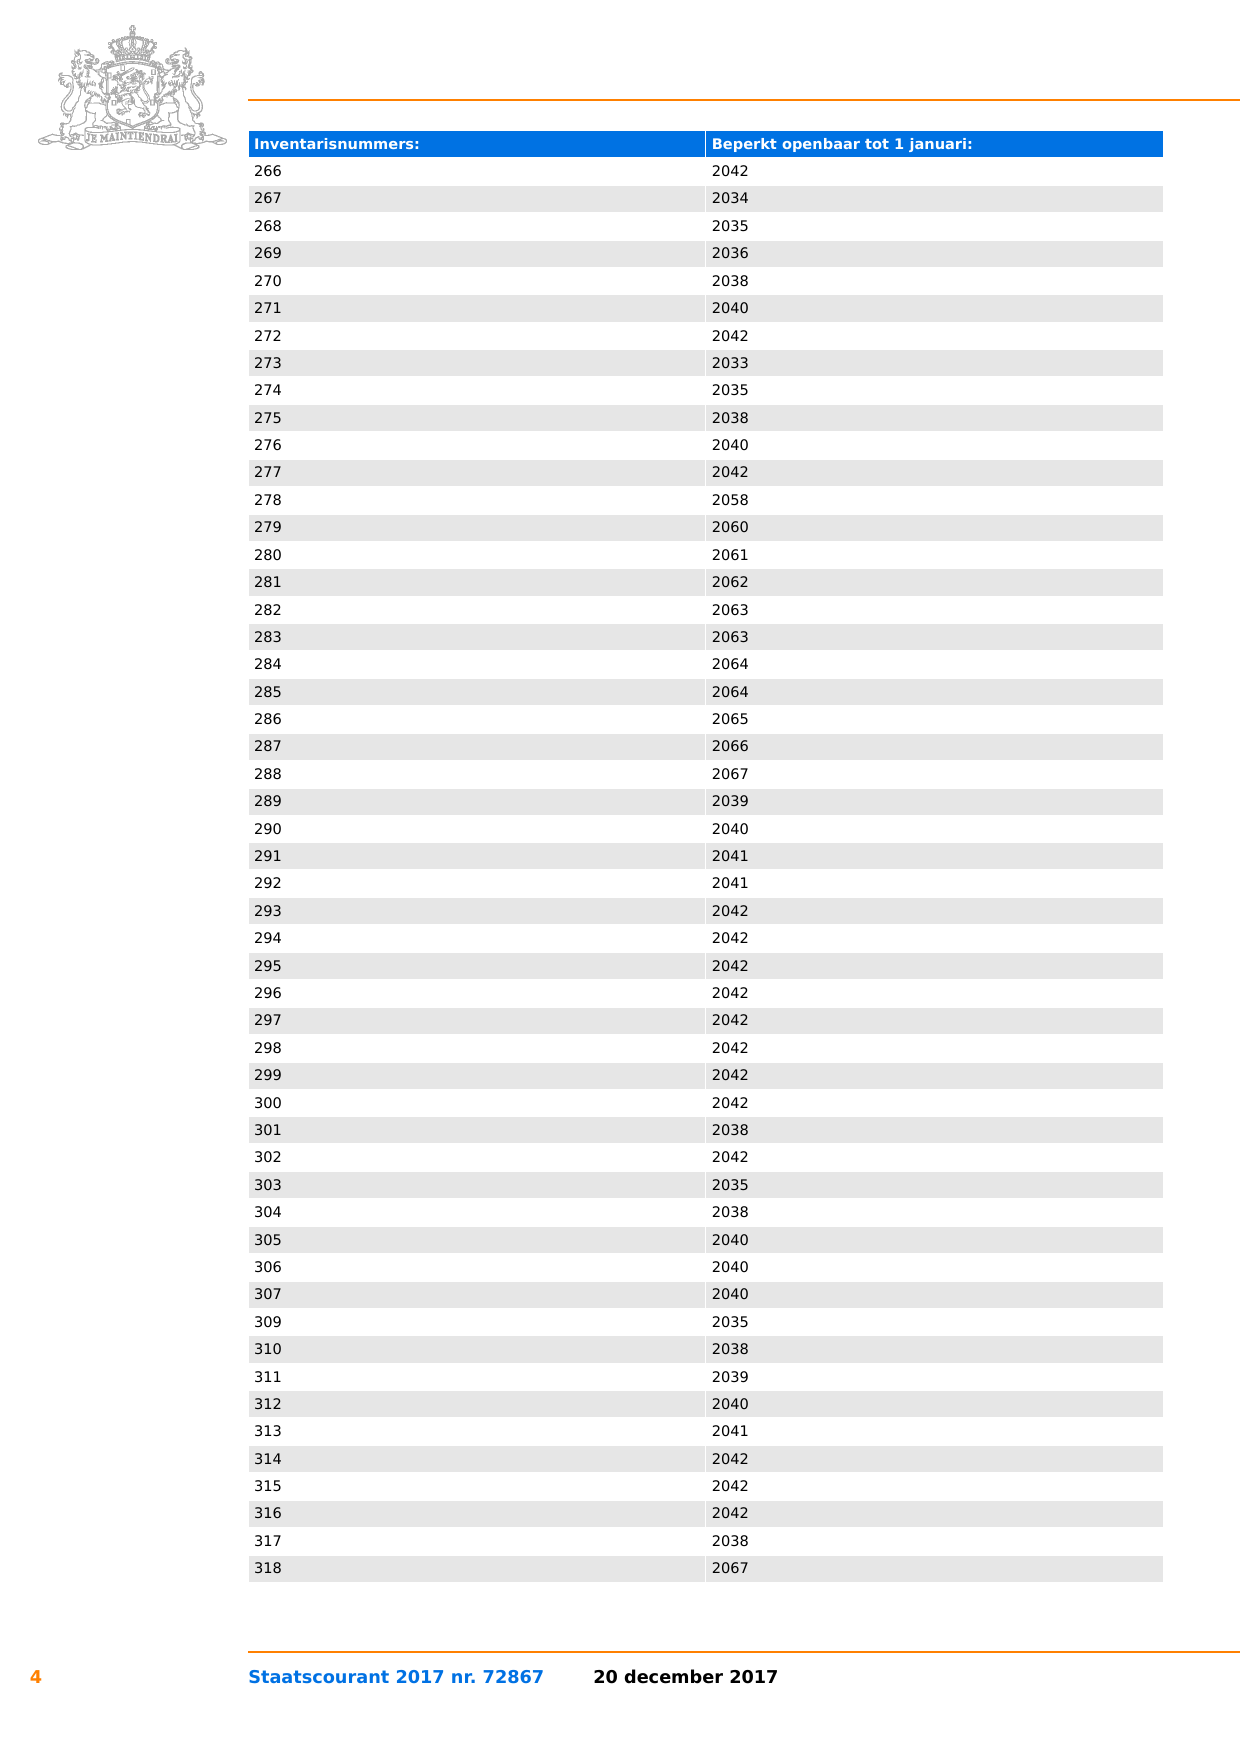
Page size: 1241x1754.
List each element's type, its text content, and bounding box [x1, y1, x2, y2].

table_cell 2038 [706, 405, 1163, 431]
table_cell 2039 [706, 789, 1163, 815]
table_cell 280 [249, 542, 705, 568]
table_cell 2033 [706, 350, 1163, 376]
table_cell 2035 [706, 213, 1163, 239]
table_cell 305 [249, 1227, 705, 1253]
table_cell 2040 [706, 816, 1163, 842]
table_cell 288 [249, 761, 705, 787]
table_cell 2040 [706, 1227, 1163, 1253]
table_cell 297 [249, 1008, 705, 1034]
table_cell 270 [249, 268, 705, 294]
table_cell 2038 [706, 1199, 1163, 1226]
table_cell 300 [249, 1090, 705, 1116]
table_cell 2034 [706, 186, 1163, 212]
table_cell 2063 [706, 624, 1163, 650]
table_cell 2042 [706, 980, 1163, 1007]
table_cell 303 [249, 1172, 705, 1198]
table_cell 2042 [706, 898, 1163, 924]
table_cell 2038 [706, 268, 1163, 294]
table_cell 2042 [706, 1446, 1163, 1472]
table_cell 2041 [706, 1419, 1163, 1445]
table_cell 2040 [706, 295, 1163, 322]
table_cell 306 [249, 1254, 705, 1281]
table_cell 2058 [706, 487, 1163, 513]
table_cell 317 [249, 1528, 705, 1554]
table_cell 2040 [706, 1391, 1163, 1417]
table_cell 285 [249, 679, 705, 705]
table_cell 310 [249, 1336, 705, 1363]
table_cell 2062 [706, 569, 1163, 596]
picture [38, 25, 227, 150]
table_cell 2035 [706, 1172, 1163, 1198]
table_cell 292 [249, 871, 705, 897]
table_cell 2035 [706, 1309, 1163, 1335]
table_cell 272 [249, 323, 705, 349]
table_cell 287 [249, 734, 705, 760]
table_cell 2039 [706, 1364, 1163, 1390]
table_cell 2066 [706, 734, 1163, 760]
table_cell 2041 [706, 843, 1163, 869]
table_cell 2042 [706, 1090, 1163, 1116]
table_cell 2041 [706, 871, 1163, 897]
table_cell 2061 [706, 542, 1163, 568]
table_cell 282 [249, 597, 705, 623]
table_cell 266 [249, 158, 705, 185]
table_cell 312 [249, 1391, 705, 1417]
table_cell 2042 [706, 158, 1163, 185]
table_cell 2040 [706, 1254, 1163, 1281]
table_cell 298 [249, 1035, 705, 1061]
table_cell 276 [249, 432, 705, 459]
table_cell 2042 [706, 953, 1163, 979]
table_cell 289 [249, 789, 705, 815]
table_cell 295 [249, 953, 705, 979]
table_cell 269 [249, 241, 705, 267]
table_cell 275 [249, 405, 705, 431]
table_cell 293 [249, 898, 705, 924]
table_cell 283 [249, 624, 705, 650]
table_cell 284 [249, 651, 705, 678]
table_cell 296 [249, 980, 705, 1007]
table_cell 2042 [706, 1473, 1163, 1500]
table_cell 304 [249, 1199, 705, 1226]
table_cell 311 [249, 1364, 705, 1390]
table_cell 278 [249, 487, 705, 513]
table_cell 294 [249, 925, 705, 952]
table_cell 2060 [706, 515, 1163, 541]
table_cell 2067 [706, 1556, 1163, 1582]
table_cell 2040 [706, 1282, 1163, 1308]
table_cell 277 [249, 460, 705, 486]
table_cell 316 [249, 1501, 705, 1527]
table_cell 2042 [706, 1063, 1163, 1089]
table_cell 2042 [706, 925, 1163, 952]
table_cell 309 [249, 1309, 705, 1335]
table_cell 2042 [706, 323, 1163, 349]
table_cell 2036 [706, 241, 1163, 267]
table_cell 318 [249, 1556, 705, 1582]
table_cell 2064 [706, 651, 1163, 678]
table_cell 299 [249, 1063, 705, 1089]
table_cell 2042 [706, 1501, 1163, 1527]
table_cell 315 [249, 1473, 705, 1500]
table_cell 2042 [706, 1008, 1163, 1034]
table_cell 313 [249, 1419, 705, 1445]
table_cell 279 [249, 515, 705, 541]
table_cell 2042 [706, 1035, 1163, 1061]
table_cell 2038 [706, 1336, 1163, 1363]
table_cell 281 [249, 569, 705, 596]
table_cell 268 [249, 213, 705, 239]
table_cell 2067 [706, 761, 1163, 787]
table_cell 273 [249, 350, 705, 376]
table_cell 2042 [706, 1145, 1163, 1171]
table_cell 2040 [706, 432, 1163, 459]
table_cell 2065 [706, 706, 1163, 733]
table_cell 2064 [706, 679, 1163, 705]
table_cell 2063 [706, 597, 1163, 623]
table_cell 2042 [706, 460, 1163, 486]
table_cell 2035 [706, 378, 1163, 404]
table_cell 274 [249, 378, 705, 404]
table_cell 301 [249, 1117, 705, 1143]
table_cell 314 [249, 1446, 705, 1472]
table_header Beperkt openbaar tot 1 januari: [706, 131, 1163, 157]
table_cell 2038 [706, 1117, 1163, 1143]
table_header Inventarisnummers: [249, 131, 705, 157]
table_cell 2038 [706, 1528, 1163, 1554]
table_cell 291 [249, 843, 705, 869]
table_cell 286 [249, 706, 705, 733]
table_cell 290 [249, 816, 705, 842]
table_cell 267 [249, 186, 705, 212]
table_cell 302 [249, 1145, 705, 1171]
table_cell 271 [249, 295, 705, 322]
table_cell 307 [249, 1282, 705, 1308]
